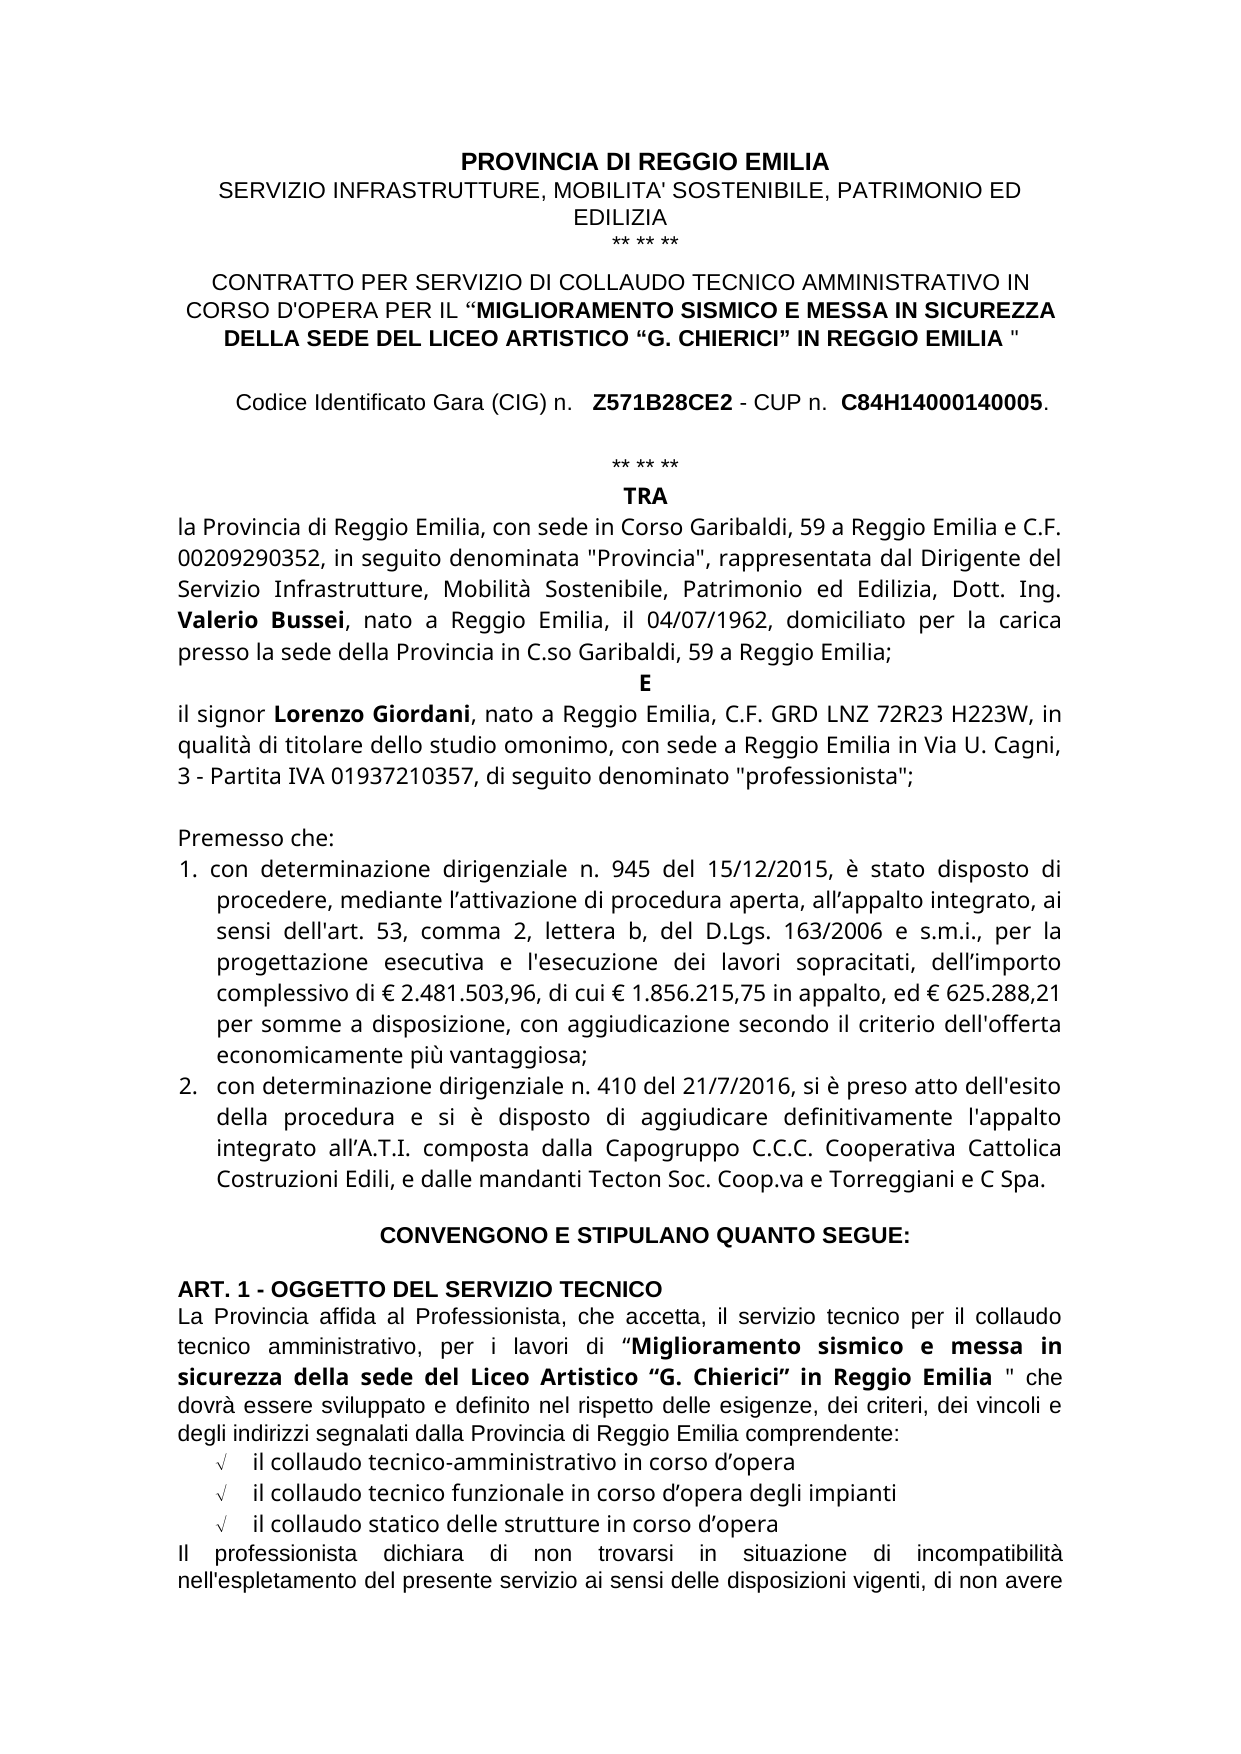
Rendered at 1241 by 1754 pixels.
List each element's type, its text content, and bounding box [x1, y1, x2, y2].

text La Provincia affida al Professionista, che accetta, il servizio tecnico per il collaudo tecnico amministrativo, per i lavori di “Miglioramento sismico e messa in sicurezza della sede del Liceo Artistico “G. Chierici” in Reggio Emilia " che dovrà essere sviluppato e definito nel rispetto delle esigenze, dei criteri, dei vincoli e degli indirizzi segnalati dalla Provincia di Reggio Emilia comprendente: [177, 1303, 1063, 1446]
text TRA [177, 480, 1113, 511]
list il collaudo statico delle strutture in corso d’opera [215, 1508, 1107, 1539]
text CONTRATTO PER SERVIZIO DI COLLAUDO TECNICO AMMINISTRATIVO IN CORSO D'OPERA PER IL “Miglioramento sismico e messa in sicurezza della sede del Liceo Artistico “G. Chierici” in Reggio Emilia " [179, 268, 1063, 351]
text Codice Identificato Gara (CIG) n. Z571B28CE2 - CUP n. C84H14000140005. [177, 389, 1107, 416]
text ** ** ** [177, 230, 1113, 257]
text SERVIZIO INFRASTRUTTURE, MOBILITA' SOSTENIBILE, PATRIMONIO ED EDILIZIA [177, 176, 1063, 230]
text 1. con determinazione dirigenziale n. 945 del 15/12/2015, è stato disposto di procedere, mediante l’attivazione di procedura aperta, all’appalto integrato, ai sensi dell'art. 53, comma 2, lettera b, del D.Lgs. 163/2006 e s.m.i., per la progettazione esecutiva e l'esecuzione dei lavori sopracitati, dell’importo complessivo di € 2.481.503,96, di cui € 1.856.215,75 in appalto, ed € 625.288,21 per somme a disposizione, con aggiudicazione secondo il criterio dell'offerta economicamente più vantaggiosa; [179, 853, 1063, 1070]
text Il professionista dichiara di non trovarsi in situazione di incompatibilità nell'espletamento del presente servizio ai sensi delle disposizioni vigenti, di non avere [177, 1539, 1064, 1593]
text 2. con determinazione dirigenziale n. 410 del 21/7/2016, si è preso atto dell'esito della procedura e si è disposto di aggiudicare definitivamente l'appalto integrato all’A.T.I. composta dalla Capogruppo C.C.C. Cooperativa Cattolica Costruzioni Edili, e dalle mandanti Tecton Soc. Coop.va e Torreggiani e C Spa. [179, 1070, 1063, 1194]
text ART. 1 - OGGETTO DEL SERVIZIO TECNICO [177, 1276, 1113, 1303]
list il collaudo tecnico-amministrativo in corso d’opera [215, 1446, 1107, 1477]
list il collaudo tecnico funzionale in corso d’opera degli impianti [215, 1477, 1107, 1508]
text PROVINCIA DI REGGIO EMILIA [177, 147, 1113, 176]
text E [177, 667, 1113, 698]
text il signor Lorenzo Giordani, nato a Reggio Emilia, C.F. GRD LNZ 72R23 H223W, in qualità di titolare dello studio omonimo, con sede a Reggio Emilia in Via U. Cagni, 3 - Partita IVA 01937210357, di seguito denominato "professionista"; [177, 698, 1063, 791]
text Premesso che: [177, 822, 1063, 853]
text CONVENGONO E STIPULANO QUANTO SEGUE: [177, 1221, 1113, 1248]
text la Provincia di Reggio Emilia, con sede in Corso Garibaldi, 59 a Reggio Emilia e C.F. 00209290352, in seguito denominata "Provincia", rappresentata dal Dirigente del Servizio Infrastrutture, Mobilità Sostenibile, Patrimonio ed Edilizia, Dott. Ing. Valerio Bussei, nato a Reggio Emilia, il 04/07/1962, domiciliato per la carica presso la sede della Provincia in C.so Garibaldi, 59 a Reggio Emilia; [177, 511, 1063, 667]
text ** ** ** [177, 453, 1113, 480]
